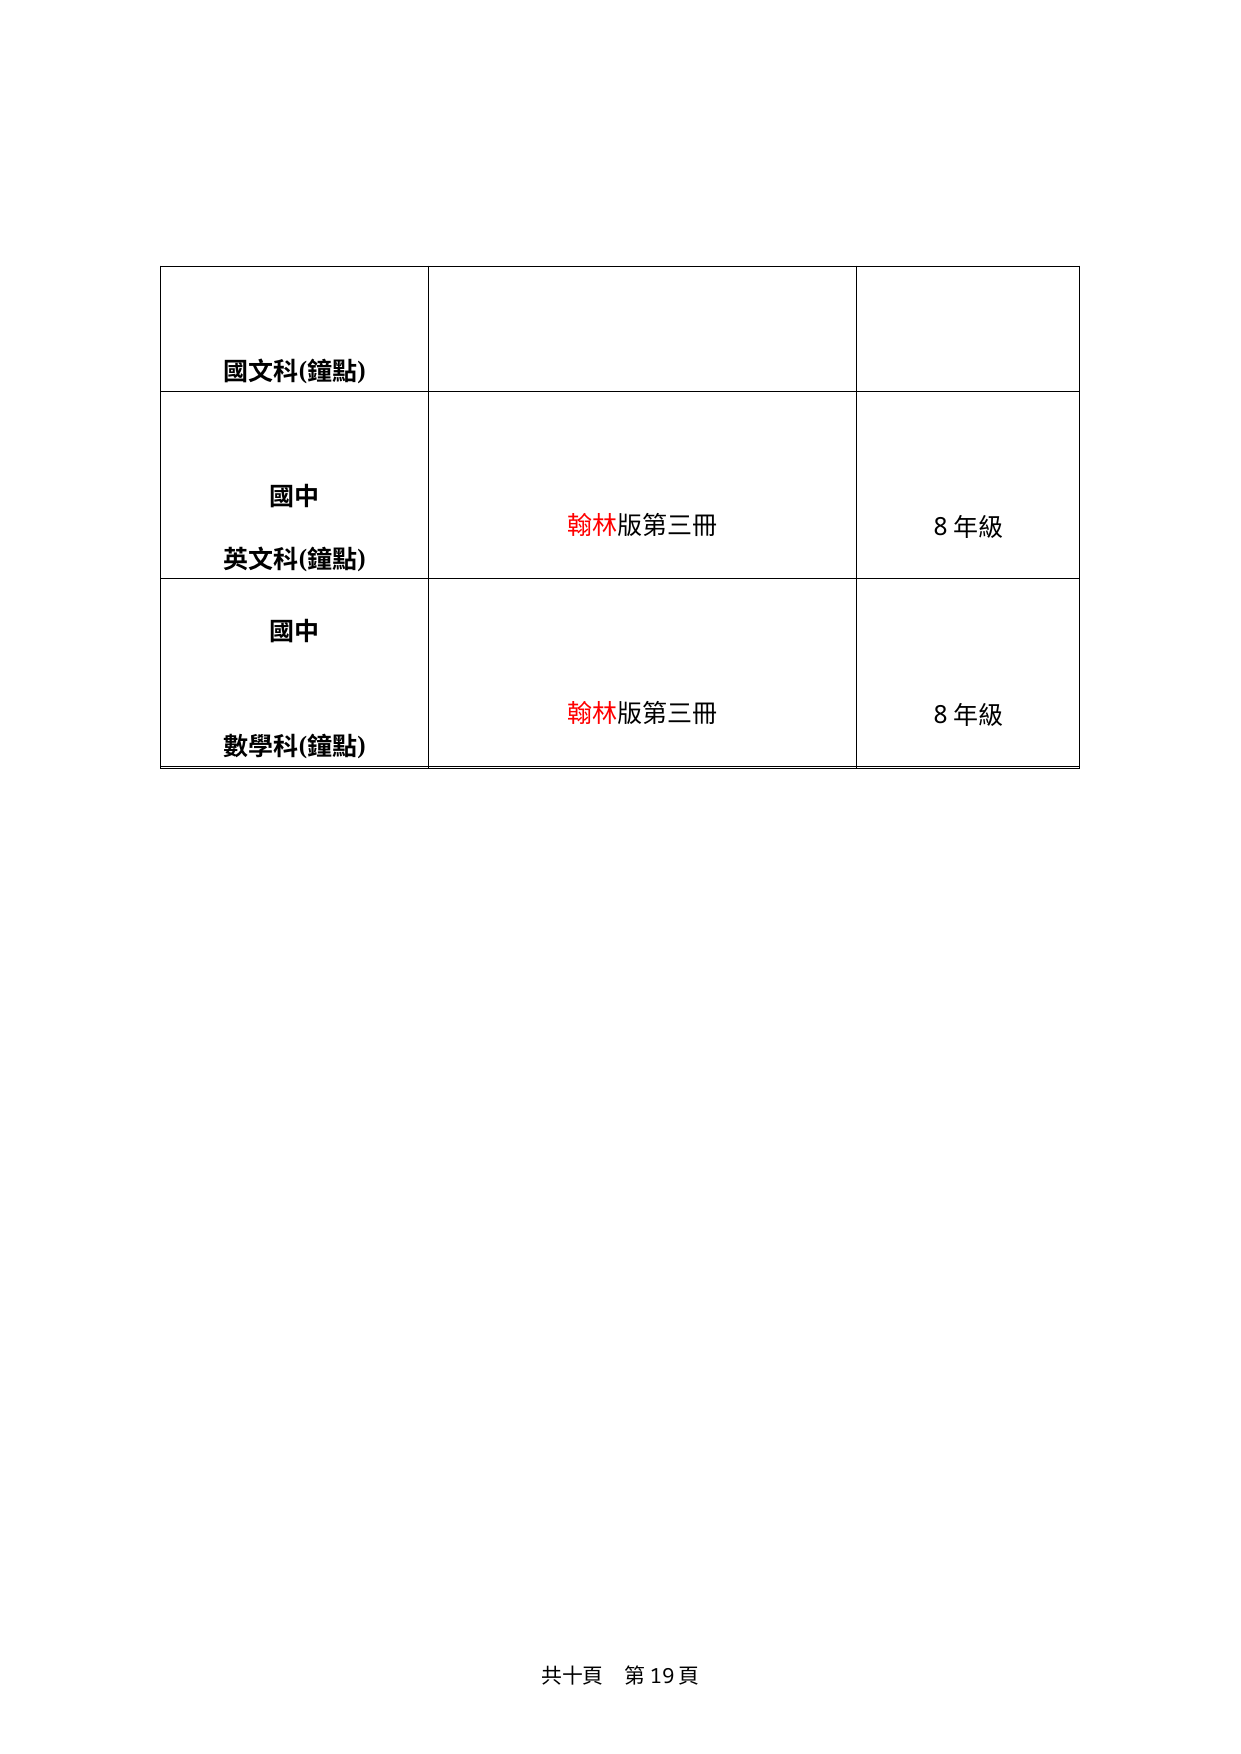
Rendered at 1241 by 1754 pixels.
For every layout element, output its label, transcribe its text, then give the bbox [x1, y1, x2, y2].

table_cell 國中 英文科(鐘點) [161, 392, 428, 578]
table_cell 8年級 [857, 579, 1079, 766]
table_cell 國中 數學科(鐘點) [161, 579, 428, 766]
table_cell 8年級 [857, 392, 1079, 578]
table_cell 翰林版第三冊 [429, 392, 856, 578]
table_cell 翰林版第三冊 [429, 579, 856, 766]
table_cell [429, 267, 856, 391]
table_cell [857, 267, 1079, 391]
table_cell 國文科(鐘點) [161, 267, 428, 391]
